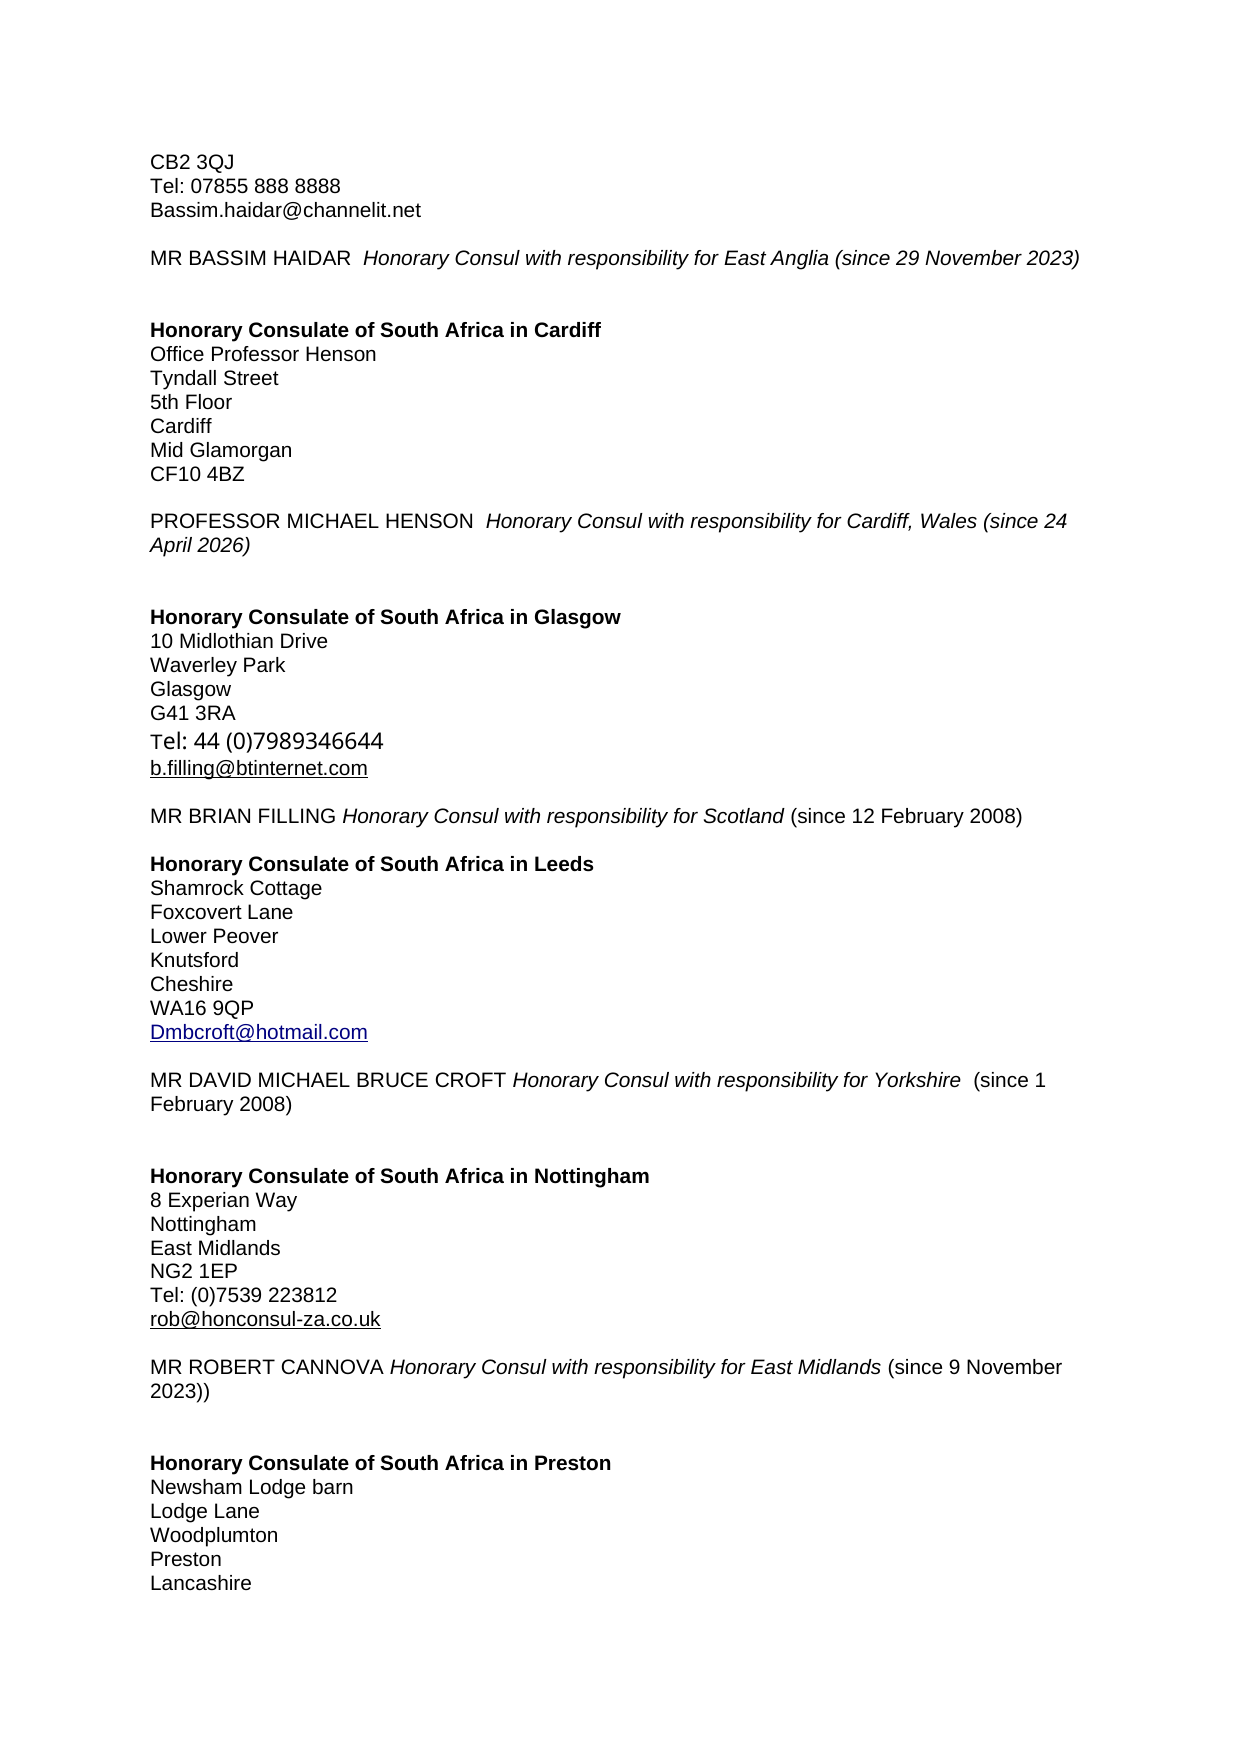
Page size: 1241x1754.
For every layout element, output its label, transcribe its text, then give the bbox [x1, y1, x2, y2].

text Cheshire [150, 972, 1090, 996]
text NG2 1EP [150, 1259, 1090, 1283]
text Cardiff [150, 413, 1090, 437]
text CF10 4BZ [150, 461, 1090, 485]
text MR DAVID MICHAEL BRUCE CROFT Honorary Consul with responsibility for Yorkshire (since 1 February 2008) [150, 1068, 1090, 1116]
text 10 Midlothian Drive [150, 629, 1090, 653]
text Lower Peover [150, 924, 1090, 948]
text Tel: (0)7539 223812 [150, 1283, 1090, 1307]
text Honorary Consulate of South Africa in Preston [150, 1451, 1090, 1475]
text Tel: 44 (0)7989346644 [150, 725, 1090, 756]
text 8 Experian Way [150, 1187, 1090, 1211]
text Honorary Consulate of South Africa in Cardiff [150, 318, 1090, 342]
text Tyndall Street [150, 366, 1090, 389]
text Foxcovert Lane [150, 900, 1090, 924]
text Preston [150, 1547, 1090, 1571]
text Mid Glamorgan [150, 437, 1090, 461]
text Honorary Consulate of South Africa in Nottingham [150, 1163, 1090, 1187]
text Tel: 07855 888 8888 [150, 174, 1090, 198]
text Newsham Lodge barn [150, 1475, 1090, 1499]
text Lodge Lane [150, 1499, 1090, 1523]
text Bassim.haidar@channelit.net [150, 198, 1090, 222]
text Dmbcroft@hotmail.com [150, 1020, 1090, 1044]
text CB2 3QJ [150, 150, 1090, 174]
text MR BRIAN FILLING Honorary Consul with responsibility for Scotland (since 12 February 2008) [150, 804, 1090, 828]
text rob@honconsul-za.co.uk [150, 1307, 1090, 1331]
text 5th Floor [150, 389, 1090, 413]
text MR ROBERT CANNOVA Honorary Consul with responsibility for East Midlands (since 9 November 2023)) [150, 1355, 1090, 1403]
text Office Professor Henson [150, 342, 1090, 366]
text Waverley Park [150, 653, 1090, 677]
text WA16 9QP [150, 996, 1090, 1020]
text Shamrock Cottage [150, 876, 1090, 900]
text G41 3RA [150, 701, 1090, 725]
text Honorary Consulate of South Africa in Glasgow [150, 605, 1090, 629]
text Nottingham [150, 1211, 1090, 1235]
text PROFESSOR MICHAEL HENSON Honorary Consul with responsibility for Cardiff, Wales (since 24 April 2026) [150, 509, 1090, 557]
text Knutsford [150, 948, 1090, 972]
text Glasgow [150, 677, 1090, 701]
text East Midlands [150, 1235, 1090, 1259]
text MR BASSIM HAIDAR Honorary Consul with responsibility for East Anglia (since 29 November 2023) [150, 246, 1090, 270]
text Woodplumton [150, 1523, 1090, 1547]
text Lancashire [150, 1571, 1090, 1595]
text Honorary Consulate of South Africa in Leeds [150, 852, 1090, 876]
text b.filling@btinternet.com [150, 756, 1090, 780]
